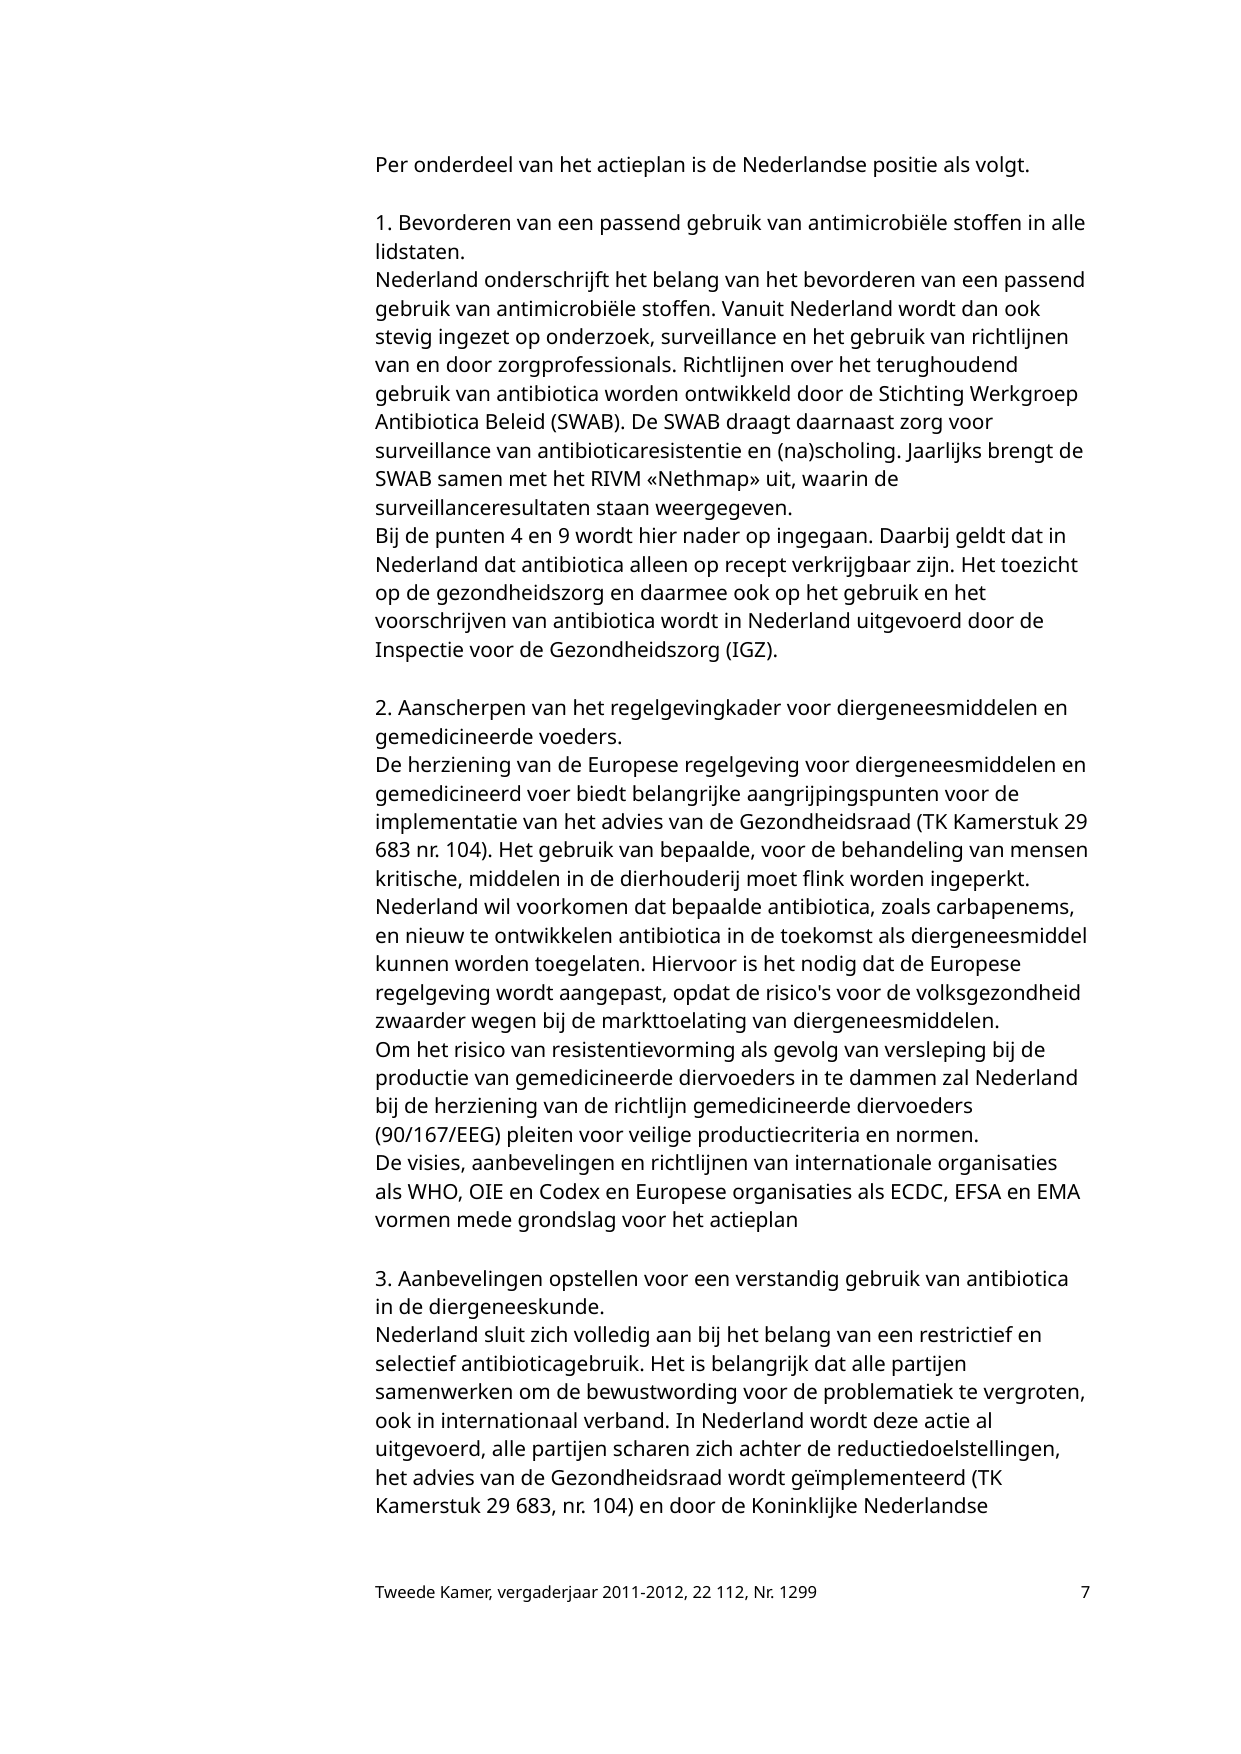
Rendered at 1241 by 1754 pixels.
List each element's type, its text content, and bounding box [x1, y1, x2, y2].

text 2. Aanscherpen van het regelgevingkader voor diergeneesmiddelen en gemedicineerde voeders. [375, 752, 1090, 809]
text Om het risico van resistentievorming als gevolg van versleping bij de productie van gemedicineerde diervoeders in te dammen zal Nederland bij de herziening van de richtlijn gemedicineerde diervoeders (90/167/EEG) pleiten voor veilige productiecriteria en normen. [375, 1093, 1090, 1207]
text 3. Aanbevelingen opstellen voor een verstandig gebruik van antibiotica in de diergeneeskunde. [375, 1322, 1090, 1379]
text Naast nationale maatregelen is het dan ook van groot belang om de problematiek actief te blijven agenderen binnen Europa en in mondiale kaders. Nederland merkt daarbij op dat de maatregelen die in Europees verband worden genomen niet tot vertraging van de nationale aanpak mogen leiden. Ook benoemt de Commissie in haar inleiding de mogelijke bijdrage aan de antimicrobiële resistentieproblematiek veroorzaakt door andere producten dan geneesmiddelen. Nederland mist in de mededeling acties gericht op preventie van resistentievorming bij schimmels, parasieten en virussen, mede in relatie tot biociden, gewasbeschermingsmiddelen en andere chemische stoffen. [375, 150, 1090, 178]
text Per onderdeel van het actieplan is de Nederlandse positie als volgt. [375, 208, 1090, 237]
text Nederland sluit zich volledig aan bij het belang van een restrictief en selectief antibioticagebruik. Het is belangrijk dat alle partijen samenwerken om de bewustwording voor de problematiek te vergroten, ook in internationaal verband. In Nederland wordt deze actie al uitgevoerd, alle partijen scharen zich achter de reductiedoelstellingen, het advies van de Gezondheidsraad wordt geïmplementeerd (TK Kamerstuk 29 683, nr. 104) en door de Koninklijke Nederlandse Maatschappij voor Diergeneeskunde (KNMvD) worden de professionele standaarden voor het voorschrijven van antibiotica aangescherpt. Daarnaast is er een flink pakket aan maatregelen dat momenteel wordt doorgevoerd om een professioneel gebruik in de toekomst te garanderen (TK Kamerstuk 29 683, nr. 106). Het actieplan sluit hier goed op aan. [375, 1379, 1090, 1521]
text Bij de punten 4 en 9 wordt hier nader op ingegaan. Daarbij geldt dat in Nederland dat antibiotica alleen op recept verkrijgbaar zijn. Het toezicht op de gezondheidszorg en daarmee ook op het gebruik en het voorschrijven van antibiotica wordt in Nederland uitgevoerd door de Inspectie voor de Gezondheidszorg (IGZ). [375, 580, 1090, 722]
text Nederland onderschrijft het belang van het bevorderen van een passend gebruik van antimicrobiële stoffen. Vanuit Nederland wordt dan ook stevig ingezet op onderzoek, surveillance en het gebruik van richtlijnen van en door zorgprofessionals. Richtlijnen over het terughoudend gebruik van antibiotica worden ontwikkeld door de Stichting Werkgroep Antibiotica Beleid (SWAB). De SWAB draagt daarnaast zorg voor surveillance van antibioticaresistentie en (na)scholing. Jaarlijks brengt de SWAB samen met het RIVM «Nethmap» uit, waarin de surveillanceresultaten staan weergegeven. [375, 324, 1090, 580]
text De herziening van de Europese regelgeving voor diergeneesmiddelen en gemedicineerd voer biedt belangrijke aangrijpingspunten voor de implementatie van het advies van de Gezondheidsraad (TK Kamerstuk 29 683 nr. 104). Het gebruik van bepaalde, voor de behandeling van mensen kritische, middelen in de dierhouderij moet flink worden ingeperkt. Nederland wil voorkomen dat bepaalde antibiotica, zoals carbapenems, en nieuw te ontwikkelen antibiotica in de toekomst als diergeneesmiddel kunnen worden toegelaten. Hiervoor is het nodig dat de Europese regelgeving wordt aangepast, opdat de risico's voor de volksgezondheid zwaarder wegen bij de markttoelating van diergeneesmiddelen. [375, 809, 1090, 1093]
text 1. Bevorderen van een passend gebruik van antimicrobiële stoffen in alle lidstaten. [375, 267, 1090, 324]
text De visies, aanbevelingen en richtlijnen van internationale organisaties als WHO, OIE en Codex en Europese organisaties als ECDC, EFSA en EMA vormen mede grondslag voor het actieplan [375, 1207, 1090, 1292]
